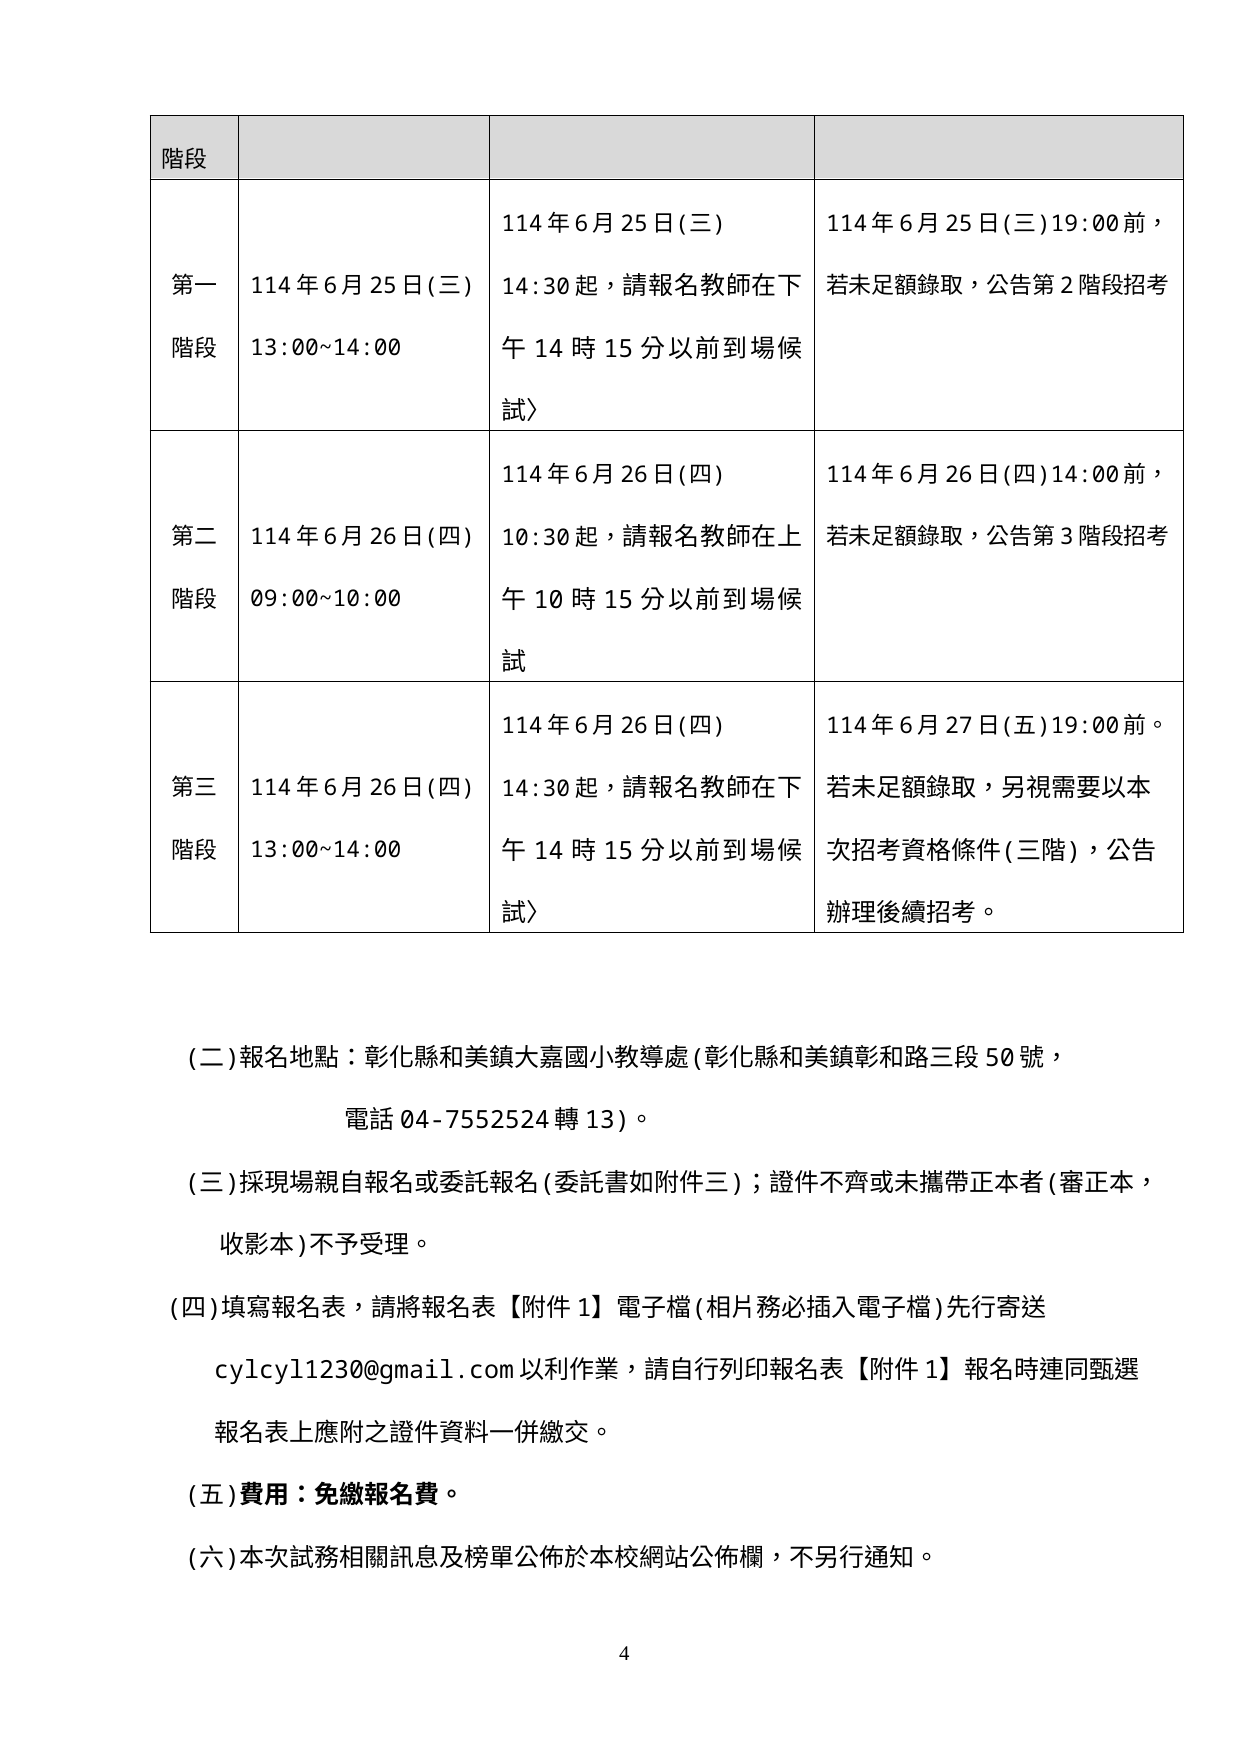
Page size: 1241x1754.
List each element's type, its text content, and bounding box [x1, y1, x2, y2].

table_cell 114年6月26日(四) 10:30起，請報名教師在上午10時15分以前到場候試 [490, 431, 814, 681]
table_header 階段 [151, 116, 238, 178]
table_cell 第一階段 [151, 180, 238, 429]
text (六)本次試務相關訊息及榜單公佈於本校網站公佈欄，不另行通知。 [94, 1514, 1146, 1576]
table_cell 114年6月26日(四)14:00前， 若未足額錄取，公告第3階段招考 [815, 431, 1183, 681]
table_cell 第三階段 [151, 682, 238, 932]
table_cell 114年6月25日(三)19:00前， 若未足額錄取，公告第2階段招考 [815, 180, 1183, 429]
table_header [239, 116, 489, 178]
text (四)填寫報名表，請將報名表【附件1】電子檔(相片務必插入電子檔)先行寄送cylcyl1230@gmail.com以利作業，請自行列印報名表【附件1】報名時連同甄選報名表上應附之證件資料一併繳交。 [151, 1264, 1146, 1451]
text (五)費用：免繳報名費。 [94, 1451, 1146, 1514]
table_header [490, 116, 814, 178]
table_cell 114年6月25日(三) 14:30起，請報名教師在下午14時15分以前到場候試〉 [490, 180, 814, 429]
table_cell 第二階段 [151, 431, 238, 681]
table_cell 114年6月26日(四) 14:30起，請報名教師在下午14時15分以前到場候試〉 [490, 682, 814, 932]
table_cell 114年6月27日(五)19:00前。 若未足額錄取，另視需要以本次招考資格條件(三階)，公告辦理後續招考。 [815, 682, 1183, 932]
table_cell 114年6月26日(四) 09:00~10:00 [239, 431, 489, 681]
table_cell 114年6月25日(三) 13:00~14:00 [239, 180, 489, 429]
text (二)報名地點：彰化縣和美鎮大嘉國小教導處(彰化縣和美鎮彰和路三段50號， [94, 1014, 1146, 1076]
text 電話04-7552524轉13)。 [219, 1076, 1146, 1139]
table_header [815, 116, 1183, 178]
text (三)採現場親自報名或委託報名(委託書如附件三)；證件不齊或未攜帶正本者(審正本，收影本)不予受理。 [94, 1139, 1146, 1264]
table_cell 114年6月26日(四) 13:00~14:00 [239, 682, 489, 932]
